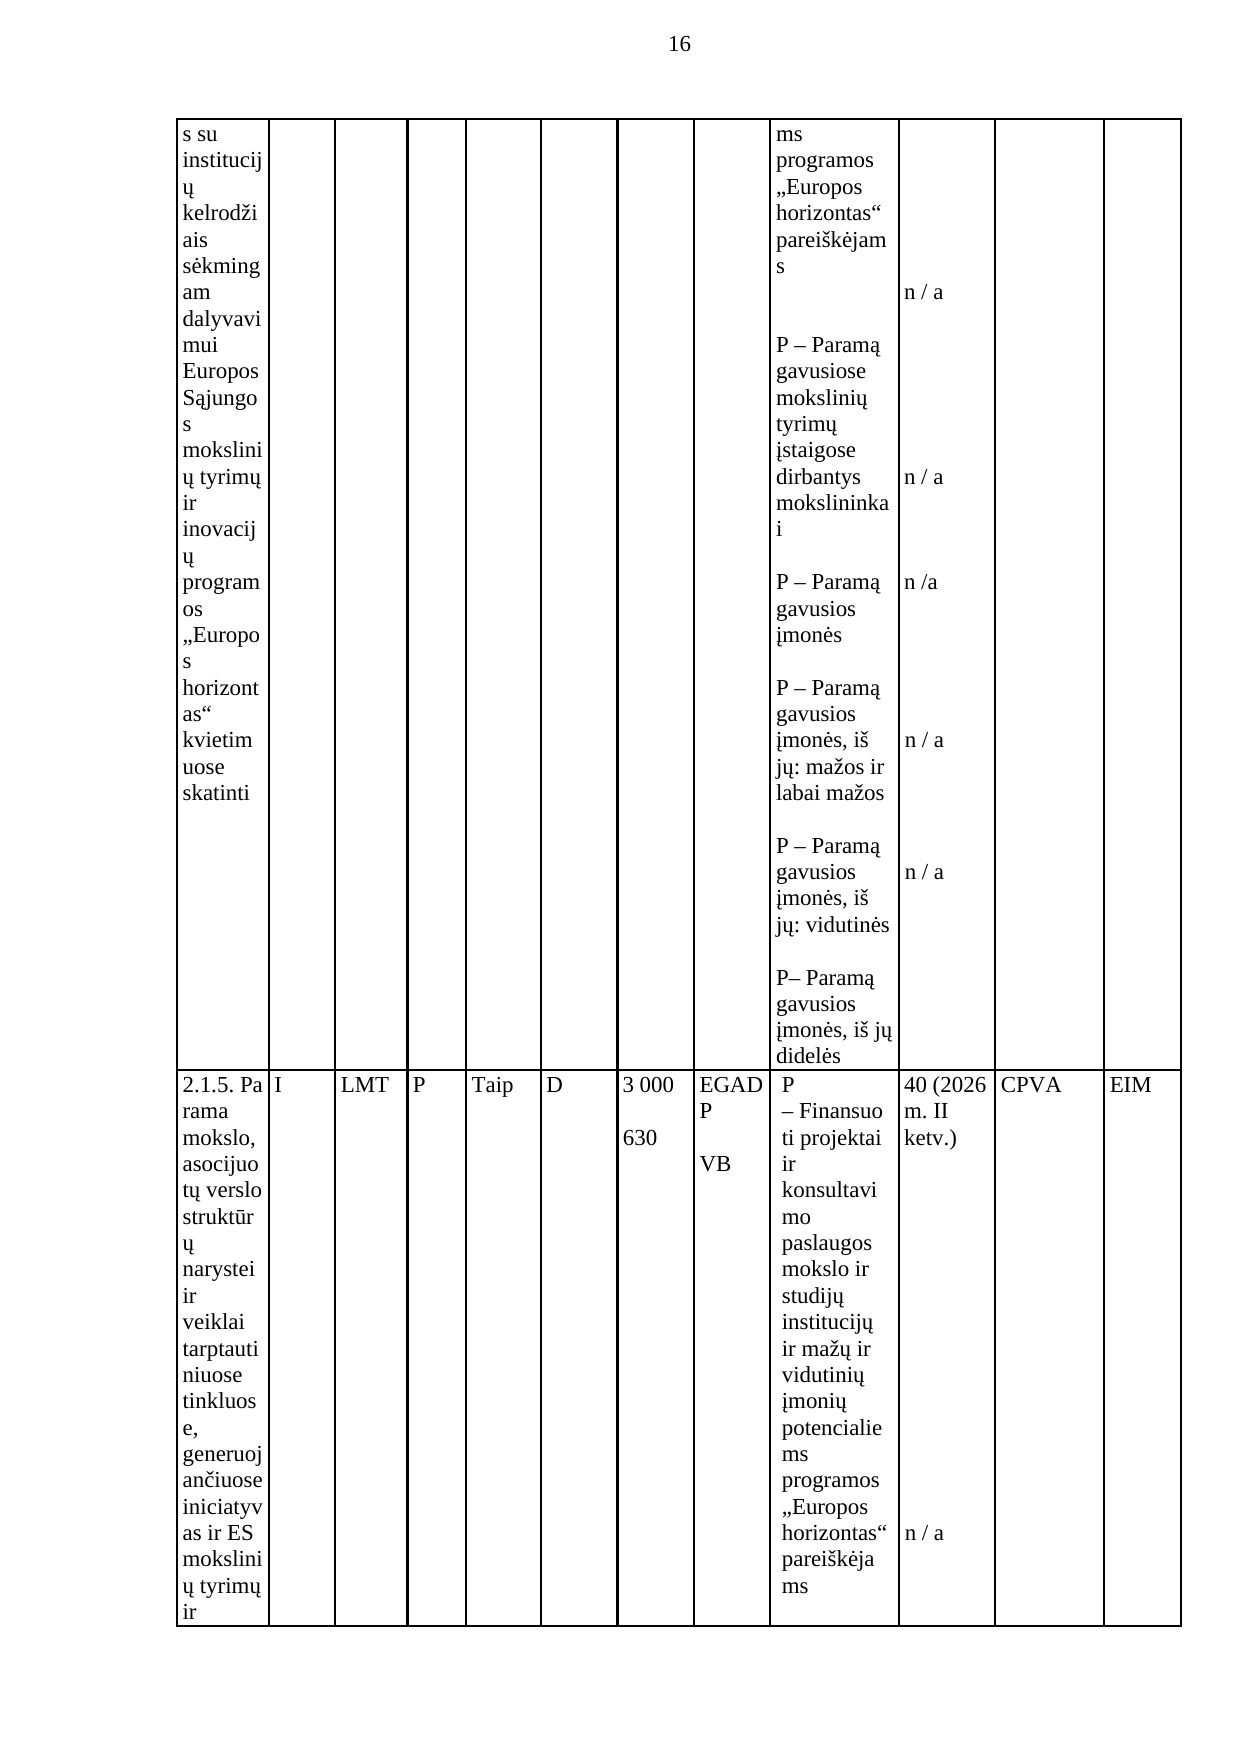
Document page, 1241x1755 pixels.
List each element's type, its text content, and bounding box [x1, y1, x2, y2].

table_cell ms programos „Europos horizontas“ pareiškėjams P – Paramą gavusiose mokslinių tyrimų įstaigose dirbantys mokslininkai P – Paramą gavusios įmonės P – Paramą gavusios įmonės, iš jų: mažos ir labai mažos P – Paramą gavusios įmonės, iš jų: vidutinės P– Paramą gavusios įmonės, iš jų didelės [771, 120, 898, 1069]
table_cell [467, 120, 540, 1069]
table_cell D [542, 1071, 616, 1624]
table_cell [1105, 120, 1180, 1069]
table_cell I [270, 1071, 334, 1624]
table_cell Taip [467, 1071, 540, 1624]
table_cell s su institucijų kelrodžiais sėkmingam dalyvavimui Europos Sąjungos mokslinių tyrimų ir inovacijų programos „Europos horizontas“ kvietimuose skatinti [178, 120, 268, 1069]
table_cell [336, 120, 406, 1069]
table_cell EIM [1105, 1071, 1180, 1624]
table_cell [270, 120, 334, 1069]
table_cell [695, 120, 769, 1069]
table_cell LMT [336, 1071, 406, 1624]
table_cell 3 000 630 [619, 1071, 693, 1624]
table_cell CPVA [996, 1071, 1103, 1624]
table_cell [542, 120, 616, 1069]
table_cell [619, 120, 693, 1069]
table_cell P – Finansuoti projektai ir konsultavimo paslaugos mokslo ir studijų institucijų ir mažų ir vidutinių įmonių potencialiems programos „Europos horizontas“ pareiškėjams [771, 1071, 898, 1624]
table_cell 40 (2026 m. II ketv.) n / a [900, 1071, 994, 1624]
table_cell [409, 120, 465, 1069]
table_cell EGADP VB [695, 1071, 769, 1624]
table_cell n / a n / a n /a n / a n / a [900, 120, 994, 1069]
table_cell P [409, 1071, 465, 1624]
table_cell [996, 120, 1103, 1069]
table_cell 2.1.5. Parama mokslo, asocijuotų verslo struktūrų narystei ir veiklai tarptautiniuose tinkluose, generuojančiuose iniciatyvas ir ES mokslinių tyrimų ir [178, 1071, 268, 1624]
